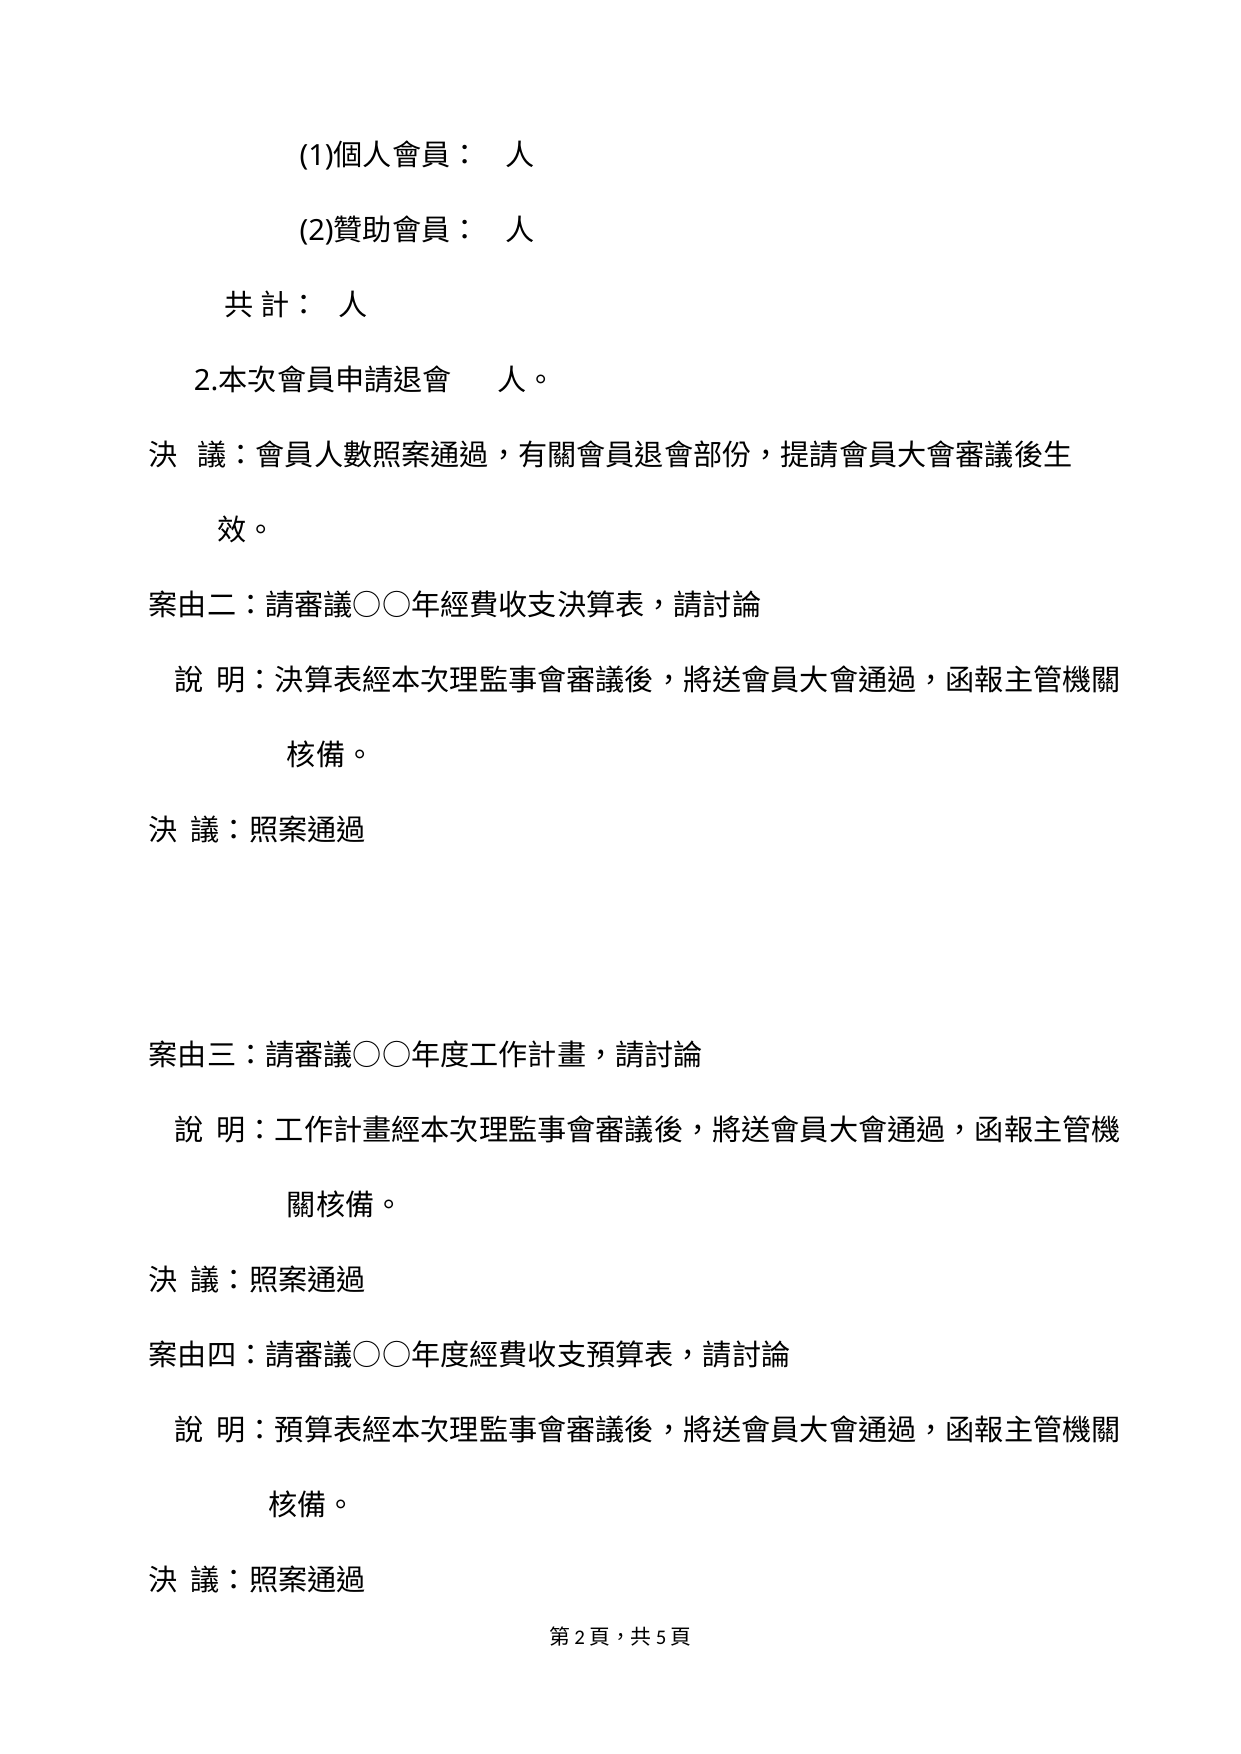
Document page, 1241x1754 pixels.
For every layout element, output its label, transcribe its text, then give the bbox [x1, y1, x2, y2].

text 說 明：決算表經本次理監事會審議後，將送會員大會通過，函報主管機關核備。 [174, 640, 1122, 790]
text 案由二：請審議○○年經費收支決算表，請討論 [118, 565, 1122, 640]
text 案由四：請審議○○年度經費收支預算表，請討論 [118, 1315, 1122, 1390]
text 決 議：會員人數照案通過，有關會員退會部份，提請會員大會審議後生 [118, 415, 1122, 490]
text 說 明：預算表經本次理監事會審議後，將送會員大會通過，函報主管機關核備。 [174, 1390, 1122, 1540]
text 決 議：照案通過 [118, 790, 1122, 865]
text 2.本次會員申請退會 人。 [118, 340, 1122, 415]
text 決 議：照案通過 [118, 1540, 1122, 1615]
text 效。 [118, 490, 1122, 565]
text 案由三：請審議○○年度工作計畫，請討論 [118, 1015, 1122, 1090]
text 共 計： 人 [118, 265, 1122, 340]
text 說 明：工作計畫經本次理監事會審議後，將送會員大會通過，函報主管機關核備。 [174, 1090, 1122, 1240]
text 決 議：照案通過 [118, 1240, 1122, 1315]
list (1)個人會員： 人 (2)贊助會員： 人 [249, 115, 1122, 265]
